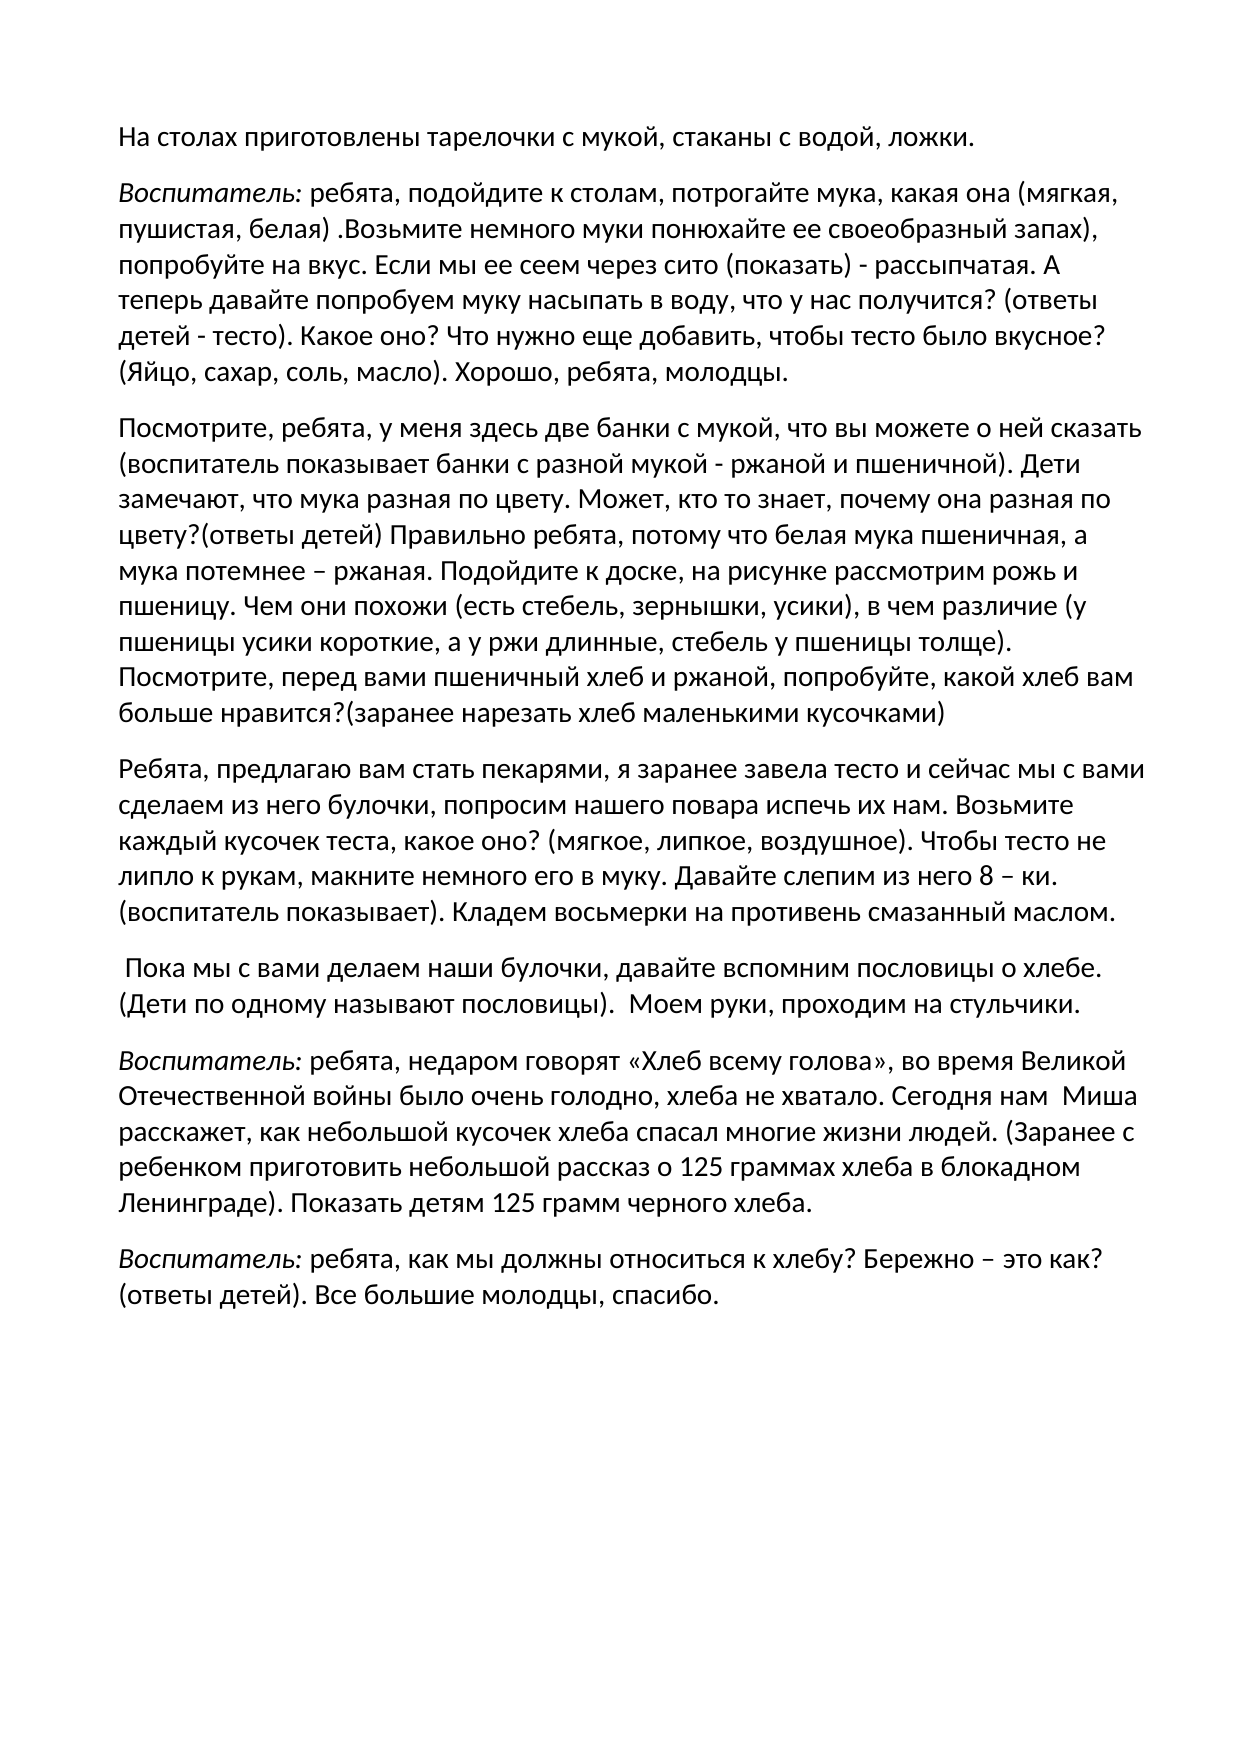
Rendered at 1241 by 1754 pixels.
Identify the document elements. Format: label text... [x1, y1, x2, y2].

text Посмотрите, ребята, у меня здесь две банки с мукой, что вы можете о ней сказать (воспитатель показывает банки с разной мукой - ржаной и пшеничной). Дети замечают, что мука разная по цвету. Может, кто то знает, почему она разная по цвету?(ответы детей) Правильно ребята, потому что белая мука пшеничная, а мука потемнее – ржаная. Подойдите к доске, на рисунке рассмотрим рожь и пшеницу. Чем они похожи (есть стебель, зернышки, усики), в чем различие (у пшеницы усики короткие, а у ржи длинные, стебель у пшеницы толще). Посмотрите, перед вами пшеничный хлеб и ржаной, попробуйте, какой хлеб вам больше нравится?(заранее нарезать хлеб маленькими кусочками) [118, 409, 1152, 730]
text Пока мы с вами делаем наши булочки, давайте вспомним пословицы о хлебе. (Дети по одному называют пословицы). Моем руки, проходим на стульчики. [118, 949, 1152, 1021]
text Воспитатель: ребята, недаром говорят «Хлеб всему голова», во время Великой Отечественной войны было очень голодно, хлеба не хватало. Сегодня нам Миша расскажет, как небольшой кусочек хлеба спасал многие жизни людей. (Заранее с ребенком приготовить небольшой рассказ о 125 граммах хлеба в блокадном Ленинграде). Показать детям 125 грамм черного хлеба. [118, 1042, 1152, 1220]
text Воспитатель: ребята, подойдите к столам, потрогайте мука, какая она (мягкая, пушистая, белая) .Возьмите немного муки понюхайте ее своеобразный запах), попробуйте на вкус. Если мы ее сеем через сито (показать) - рассыпчатая. А теперь давайте попробуем муку насыпать в воду, что у нас получится? (ответы детей - тесто). Какое оно? Что нужно еще добавить, чтобы тесто было вкусное? (Яйцо, сахар, соль, масло). Хорошо, ребята, молодцы. [118, 174, 1152, 388]
text На столах приготовлены тарелочки с мукой, стаканы с водой, ложки. [118, 118, 1152, 154]
text Ребята, предлагаю вам стать пекарями, я заранее завела тесто и сейчас мы с вами сделаем из него булочки, попросим нашего повара испечь их нам. Возьмите каждый кусочек теста, какое оно? (мягкое, липкое, воздушное). Чтобы тесто не липло к рукам, макните немного его в муку. Давайте слепим из него 8 – ки. (воспитатель показывает). Кладем восьмерки на противень смазанный маслом. [118, 751, 1152, 929]
text Воспитатель: ребята, как мы должны относиться к хлебу? Бережно – это как? (ответы детей). Все большие молодцы, спасибо. [118, 1241, 1152, 1312]
